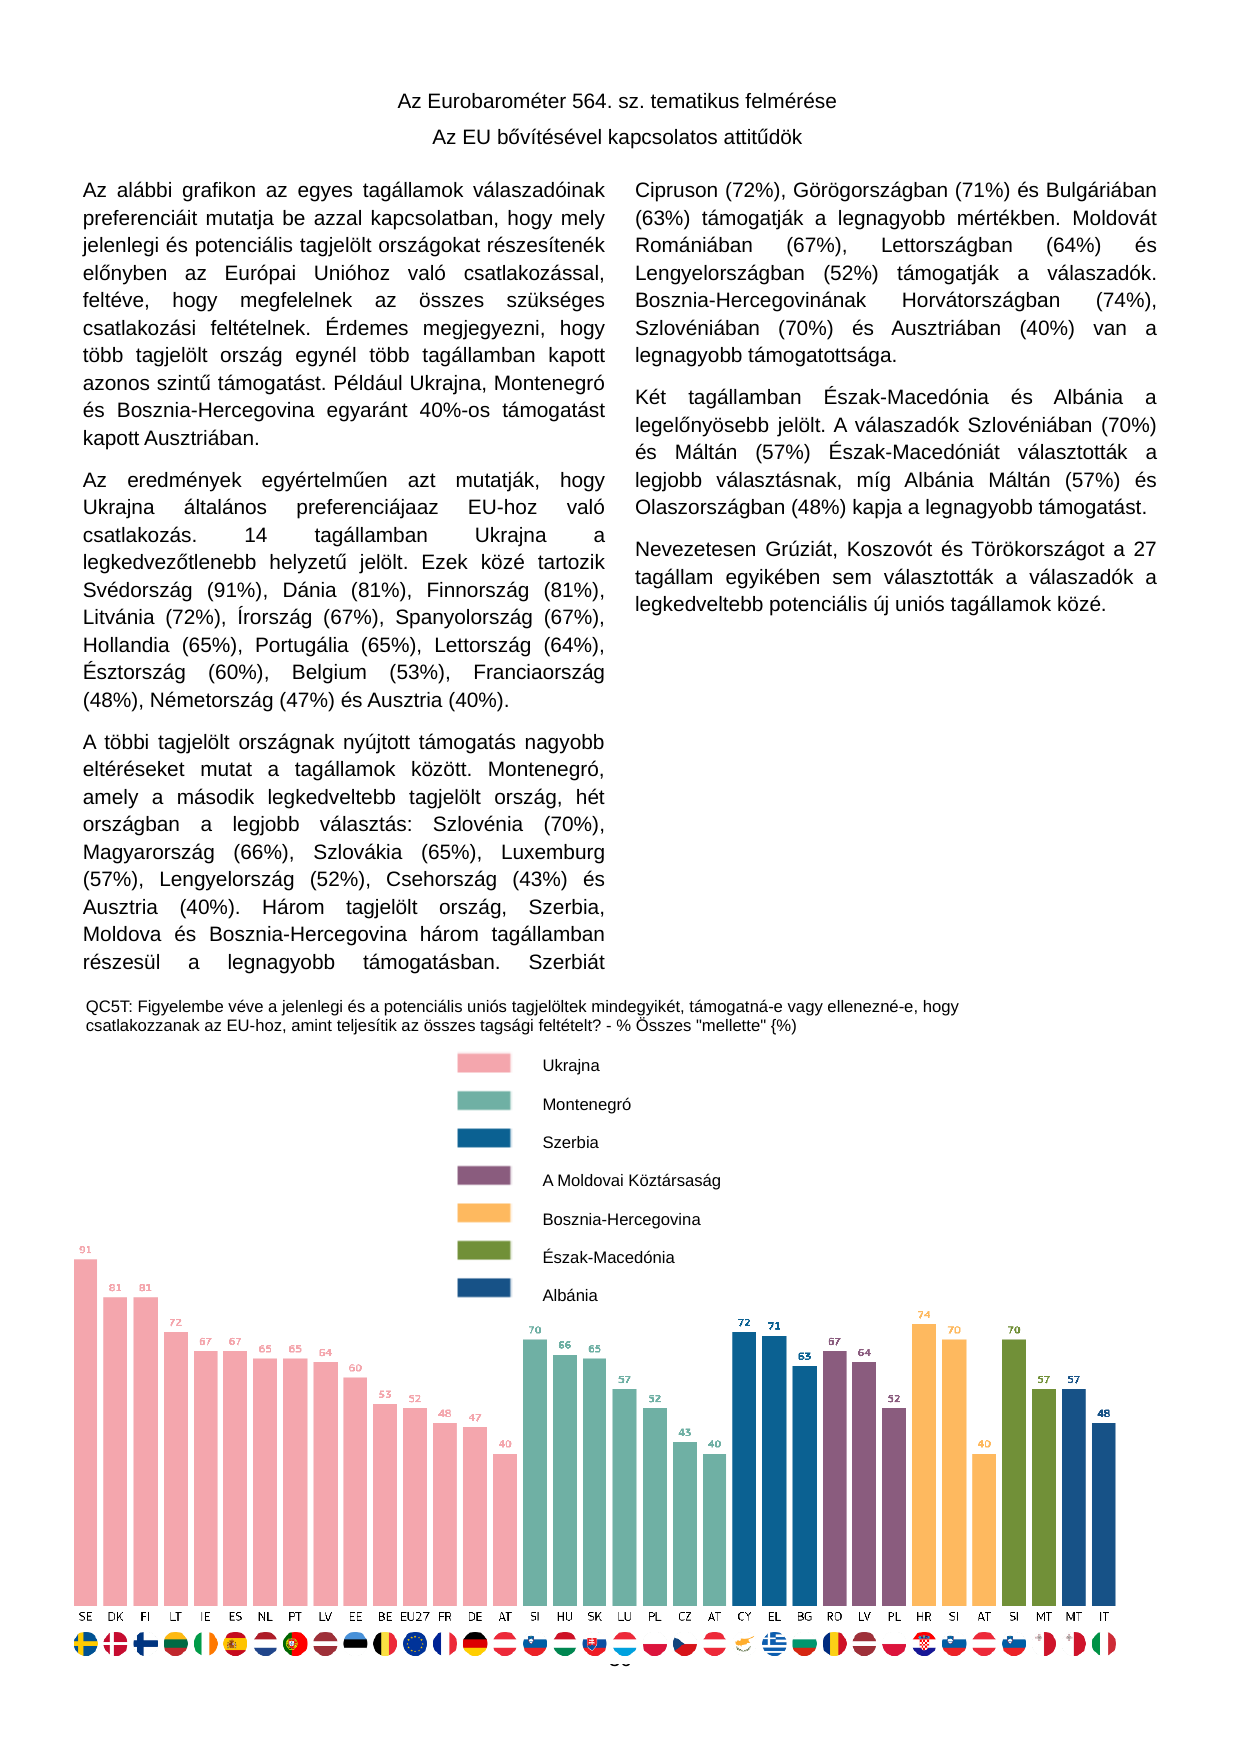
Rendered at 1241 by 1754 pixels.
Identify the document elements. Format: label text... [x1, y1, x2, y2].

picture [71, 1043, 1122, 1664]
text Nevezetesen Grúziát, Koszovót és Törökországot a 27 tagállam egyikében sem választották a válaszadók a legkedveltebb potenciális új uniós tagállamok közé. [635, 537, 1157, 616]
text Két tagállamban Észak-Macedónia és Albánia a legelőnyösebb jelölt. A válaszadók Szlovéniában (70%) és Máltán (57%) Észak-Macedóniát választották a legjobb választásnak, míg Albánia Máltán (57%) és Olaszországban (48%) kapja a legnagyobb támogatást. [635, 385, 1157, 519]
text Az alábbi grafikon az egyes tagállamok válaszadóinak preferenciáit mutatja be azzal kapcsolatban, hogy mely jelenlegi és potenciális tagjelölt országokat részesítenék előnyben az Európai Unióhoz való csatlakozással, feltéve, hogy megfelelnek az összes szükséges csatlakozási feltételnek. Érdemes megjegyezni, hogy több tagjelölt ország egynél több tagállamban kapott azonos szintű támogatást. Például Ukrajna, Montenegró és Bosznia-Hercegovina egyaránt 40%-os támogatást kapott Ausztriában. [83, 178, 605, 449]
text A többi tagjelölt országnak nyújtott támogatás nagyobb eltéréseket mutat a tagállamok között. Montenegró, amely a második legkedveltebb tagjelölt ország, hét országban a legjobb választás: Szlovénia (70%), Magyarország (66%), Szlovákia (65%), Luxemburg (57%), Lengyelország (52%), Csehország (43%) és Ausztria (40%). Három tagjelölt ország, Szerbia, Moldova és Bosznia-Hercegovina három tagállamban részesül a legnagyobb támogatásban. Szerbiát [83, 729, 605, 973]
text Az eredmények egyértelműen azt mutatják, hogy Ukrajna általános preferenciájaaz EU-hoz való csatlakozás. 14 tagállamban Ukrajna a legkedvezőtlenebb helyzetű jelölt. Ezek közé tartozik Svédország (91%), Dánia (81%), Finnország (81%), Litvánia (72%), Írország (67%), Spanyolország (67%), Hollandia (65%), Portugália (65%), Lettország (64%), Észtország (60%), Belgium (53%), Franciaország (48%), Németország (47%) és Ausztria (40%). [83, 467, 605, 711]
text Cipruson (72%), Görögországban (71%) és Bulgáriában (63%) támogatják a legnagyobb mértékben. Moldovát Romániában (67%), Lettországban (64%) és Lengyelországban (52%) támogatják a válaszadók. Bosznia-Hercegovinának Horvátországban (74%), Szlovéniában (70%) és Ausztriában (40%) van a legnagyobb támogatottsága. [635, 178, 1157, 367]
